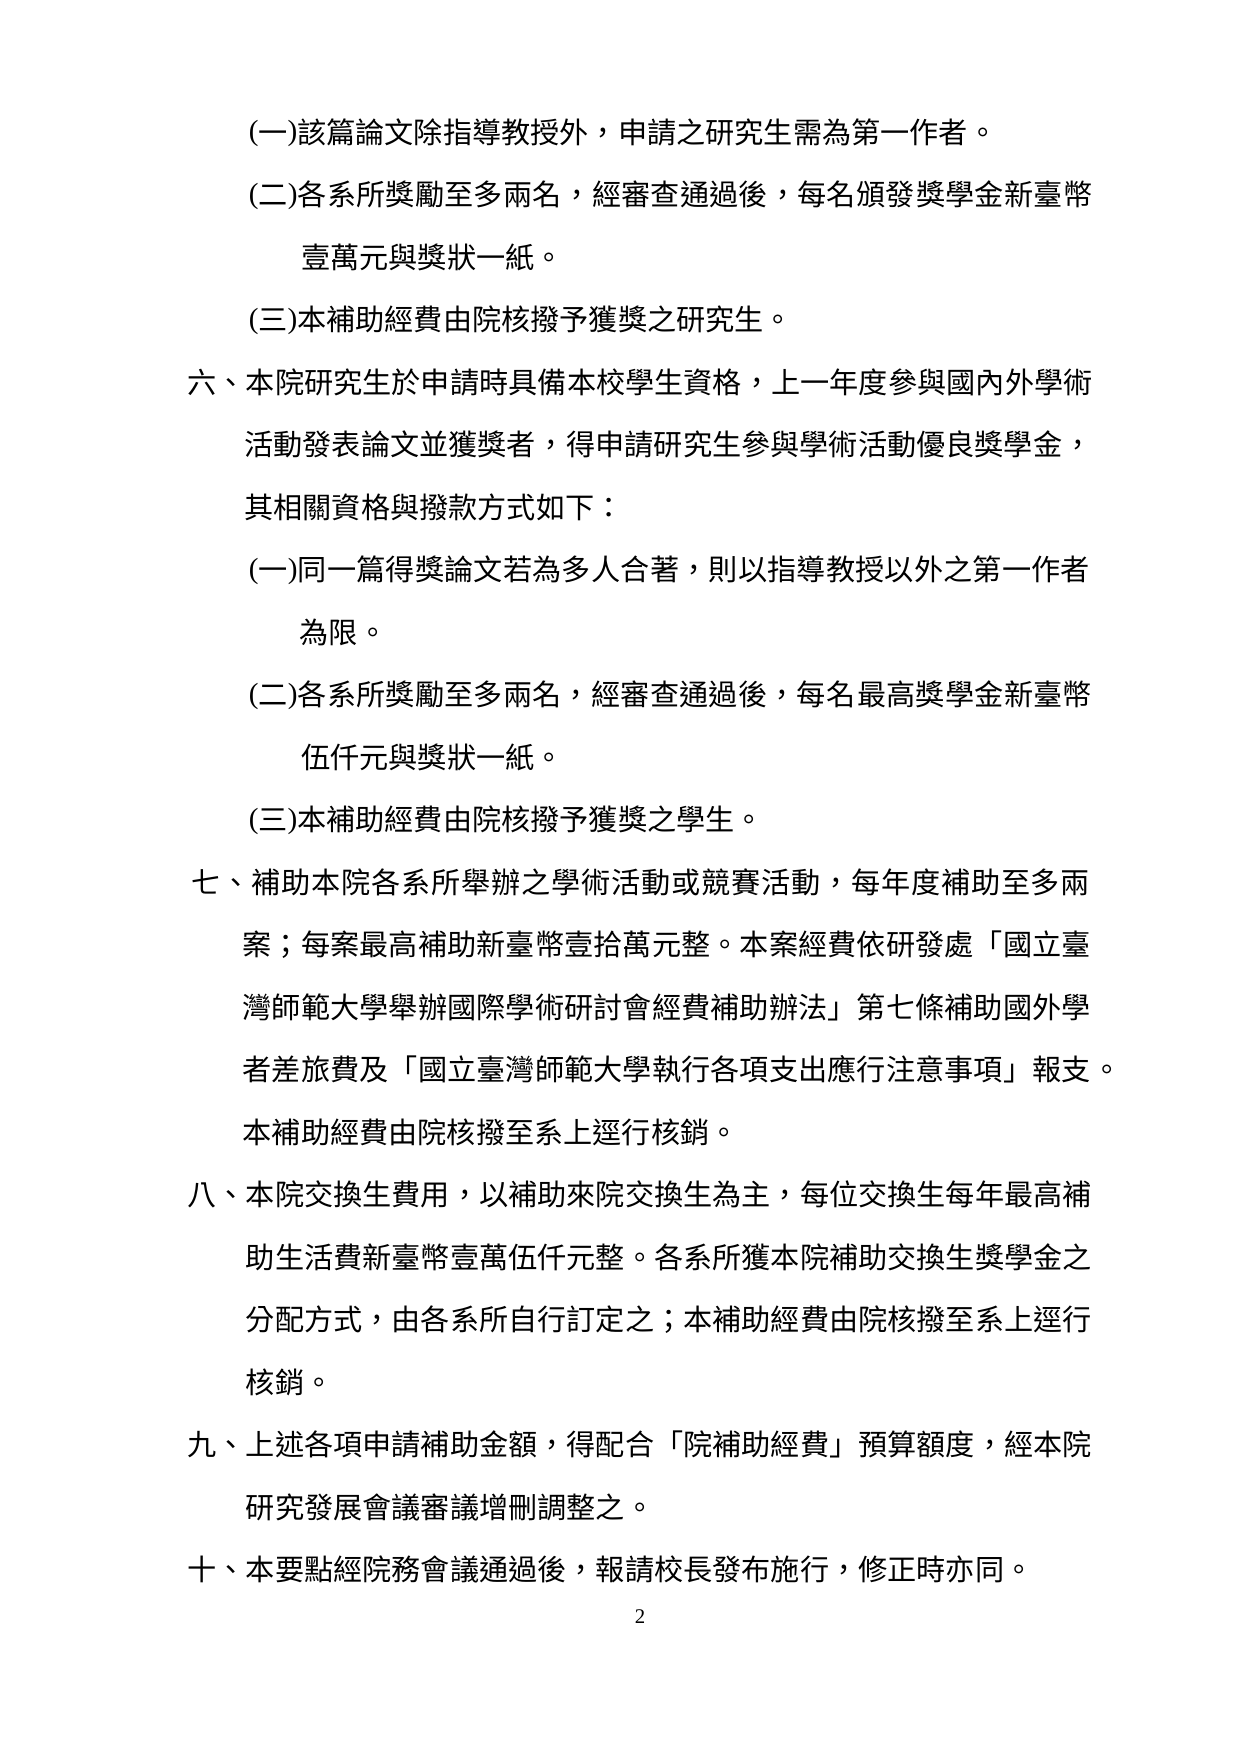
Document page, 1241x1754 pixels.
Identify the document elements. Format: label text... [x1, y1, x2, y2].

text 九、上述各項申請補助金額，得配合「院補助經費」預算額度，經本院研究發展會議審議增刪調整之。 [187, 1401, 1092, 1526]
text 六、本院研究生於申請時具備本校學生資格，上一年度參與國內外學術活動發表論文並獲獎者，得申請研究生參與學術活動優良獎學金，其相關資格與撥款方式如下： [187, 339, 1092, 526]
text (一)同一篇得獎論文若為多人合著，則以指導教授以外之第一作者為限。 [248, 526, 1092, 651]
text 八、本院交換生費用，以補助來院交換生為主，每位交換生每年最高補助生活費新臺幣壹萬伍仟元整。各系所獲本院補助交換生獎學金之分配方式，由各系所自行訂定之；本補助經費由院核撥至系上逕行核銷。 [187, 1151, 1092, 1401]
text (三)本補助經費由院核撥予獲獎之學生。 [248, 776, 1092, 839]
text (二)各系所獎勵至多兩名，經審查通過後，每名頒發獎學金新臺幣壹萬元與獎狀一紙。 [248, 151, 1092, 276]
text (二)各系所獎勵至多兩名，經審查通過後，每名最高獎學金新臺幣伍仟元與獎狀一紙。 [248, 651, 1092, 776]
text 十、本要點經院務會議通過後，報請校長發布施行，修正時亦同。 [187, 1526, 1092, 1589]
text (一)該篇論文除指導教授外，申請之研究生需為第一作者。 [248, 89, 1092, 151]
text 七、補助本院各系所舉辦之學術活動或競賽活動，每年度補助至多兩案；每案最高補助新臺幣壹拾萬元整。本案經費依研發處「國立臺灣師範大學舉辦國際學術研討會經費補助辦法」第七條補助國外學者差旅費及「國立臺灣師範大學執行各項支出應行注意事項」報支。本補助經費由院核撥至系上逕行核銷。 [191, 839, 1092, 1151]
text (三)本補助經費由院核撥予獲獎之研究生。 [248, 276, 1092, 339]
